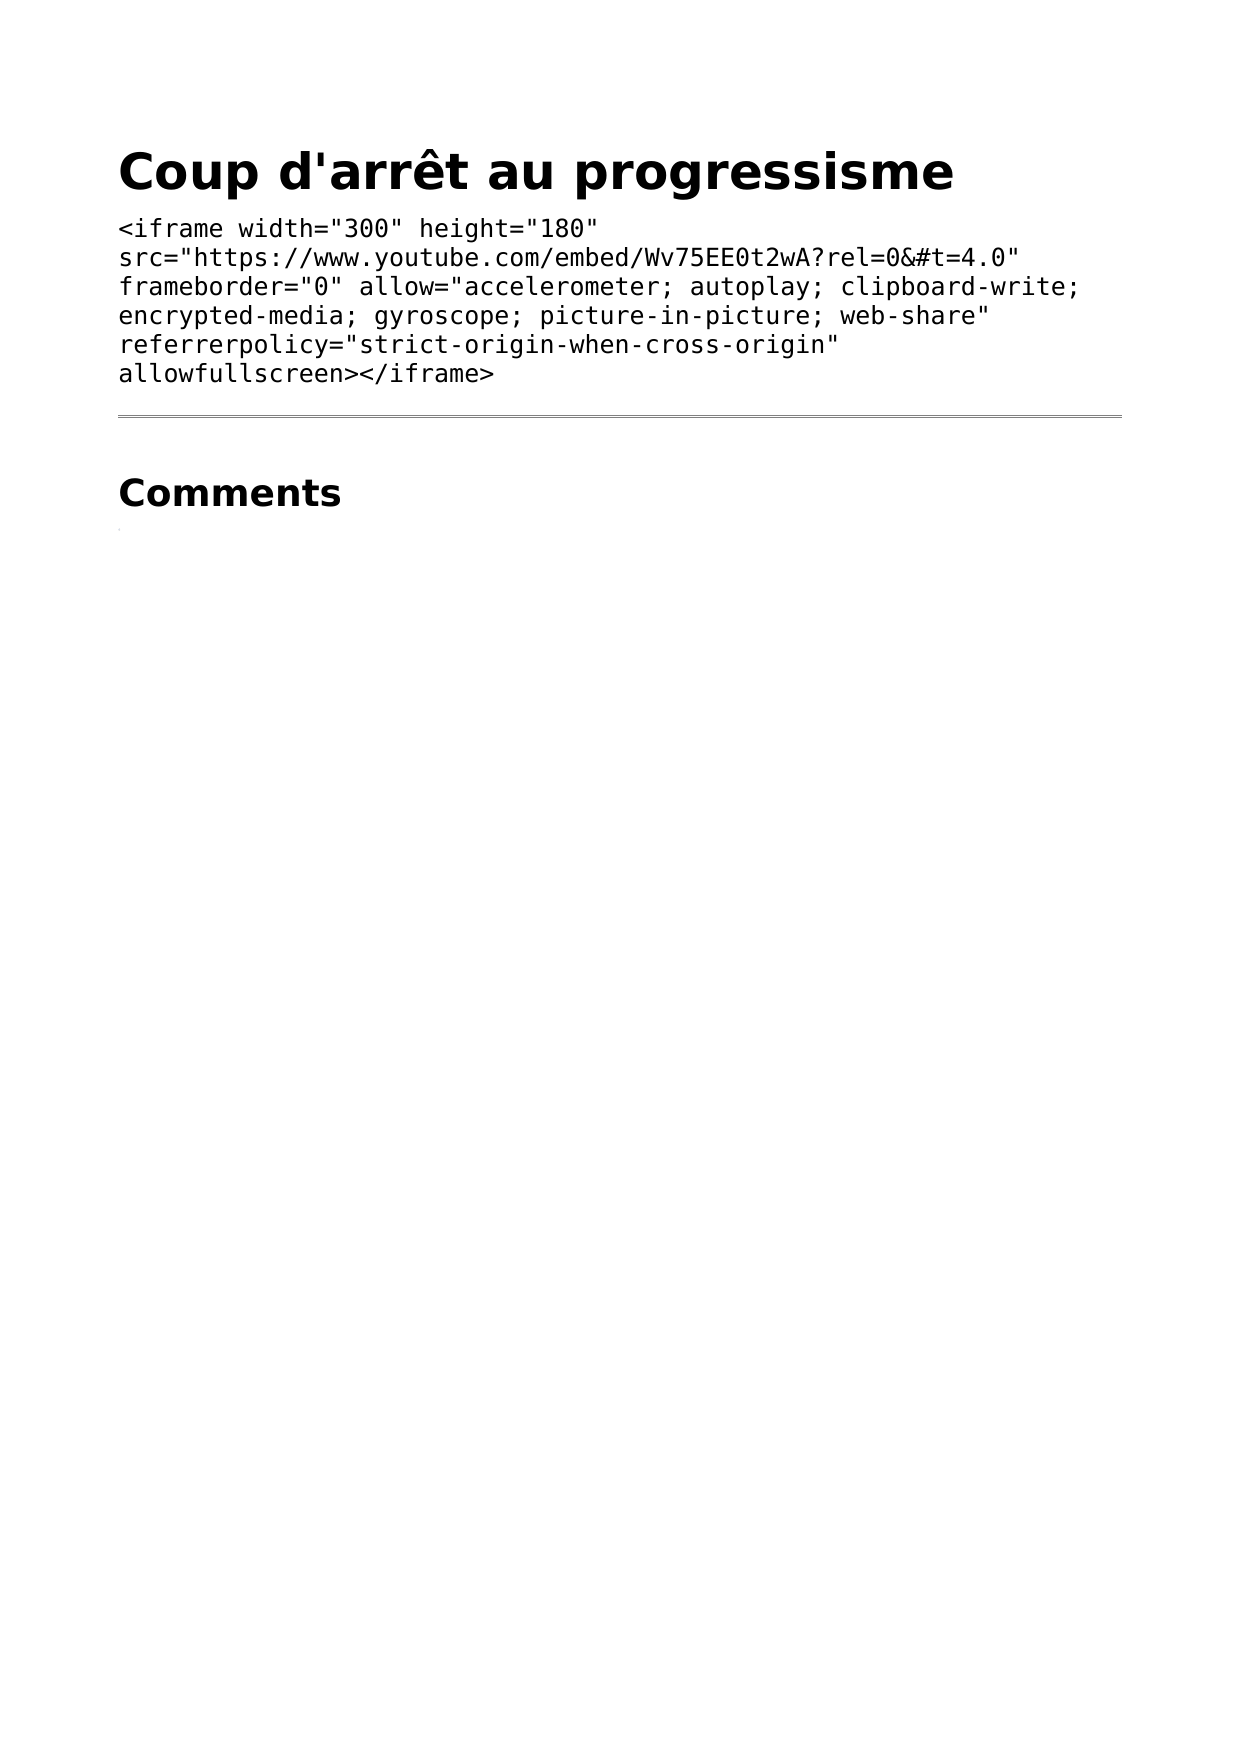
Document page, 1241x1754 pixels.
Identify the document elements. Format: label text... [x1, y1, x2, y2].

subtitle Coup d'arrêt au progressisme [118, 143, 1122, 201]
subtitle Comments [118, 472, 1122, 516]
text <iframe width="300" height="180" src="https://www.youtube.com/embed/Wv75EE0t2wA?rel=0&#t=4.0" frameborder="0" allow="accelerometer; autoplay; clipboard-write; encrypted-media; gyroscope; picture-in-picture; web-share" referrerpolicy="strict-origin-when-cross-origin" allowfullscreen></iframe> [118, 214, 1122, 389]
